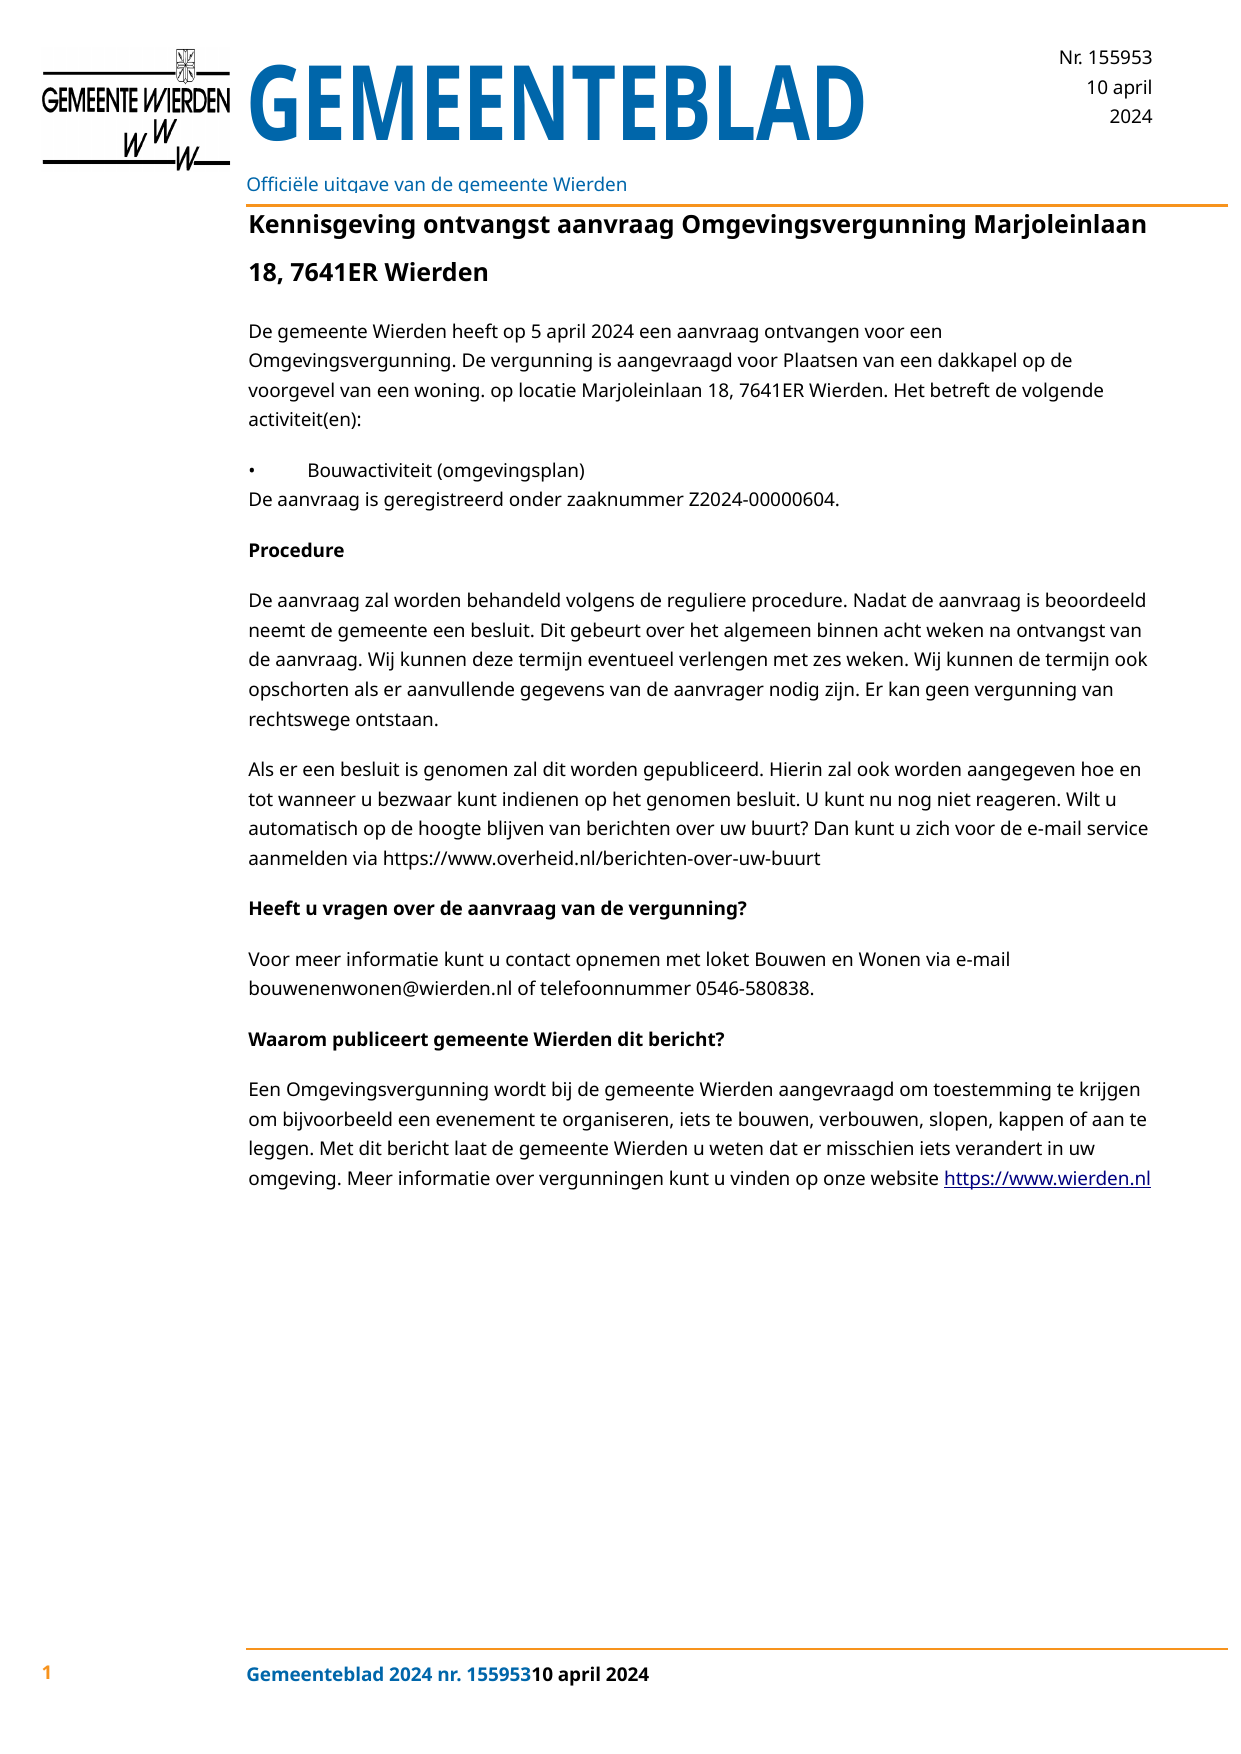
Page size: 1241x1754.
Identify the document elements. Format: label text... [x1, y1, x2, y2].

text De aanvraag zal worden behandeld volgens de reguliere procedure. Nadat de aanvraag is beoordeeld neemt de gemeente een besluit. Dit gebeurt over het algemeen binnen acht weken na ontvangst van de aanvraag. Wij kunnen deze termijn eventueel verlengen met zes weken. Wij kunnen de termijn ook opschorten als er aanvullende gegevens van de aanvrager nodig zijn. Er kan geen vergunning van rechtswege ontstaan. [248, 587, 1152, 732]
text Procedure [248, 537, 1152, 563]
text Een Omgevingsvergunning wordt bij de gemeente Wierden aangevraagd om toestemming te krijgen om bijvoorbeeld een evenement te organiseren, iets te bouwen, verbouwen, slopen, kappen of aan te leggen. Met dit bericht laat de gemeente Wierden u weten dat er misschien iets verandert in uw omgeving. Meer informatie over vergunningen kunt u vinden op onze website https://www.wierden.nl [248, 1076, 1152, 1191]
picture [41, 47, 231, 172]
text Waarom publiceert gemeente Wierden dit bericht? [248, 1026, 1152, 1052]
text Kennisgeving ontvangst aanvraag Omgevingsvergunning Marjoleinlaan 18, 7641ER Wierden [248, 207, 1152, 288]
text De aanvraag is geregistreerd onder zaaknummer Z2024-00000604. [248, 487, 1152, 512]
text Voor meer informatie kunt u contact opnemen met loket Bouwen en Wonen via e-mail bouwenenwonen@wierden.nl of telefoonnummer 0546-580838. [248, 946, 1152, 1001]
text Heeft u vragen over de aanvraag van de vergunning? [248, 895, 1152, 921]
list Bouwactiviteit (omgevingsplan) [248, 457, 1152, 483]
text Als er een besluit is genomen zal dit worden gepubliceerd. Hierin zal ook worden aangegeven hoe en tot wanneer u bezwaar kunt indienen op het genomen besluit. U kunt nu nog niet reageren. Wilt u automatisch op de hoogte blijven van berichten over uw buurt? Dan kunt u zich voor de e-mail service aanmelden via https://www.overheid.nl/berichten-over-uw-buurt [248, 756, 1152, 871]
text De gemeente Wierden heeft op 5 april 2024 een aanvraag ontvangen voor een Omgevingsvergunning. De vergunning is aangevraagd voor Plaatsen van een dakkapel op de voorgevel van een woning. op locatie Marjoleinlaan 18, 7641ER Wierden. Het betreft de volgende activiteit(en): [248, 318, 1152, 432]
